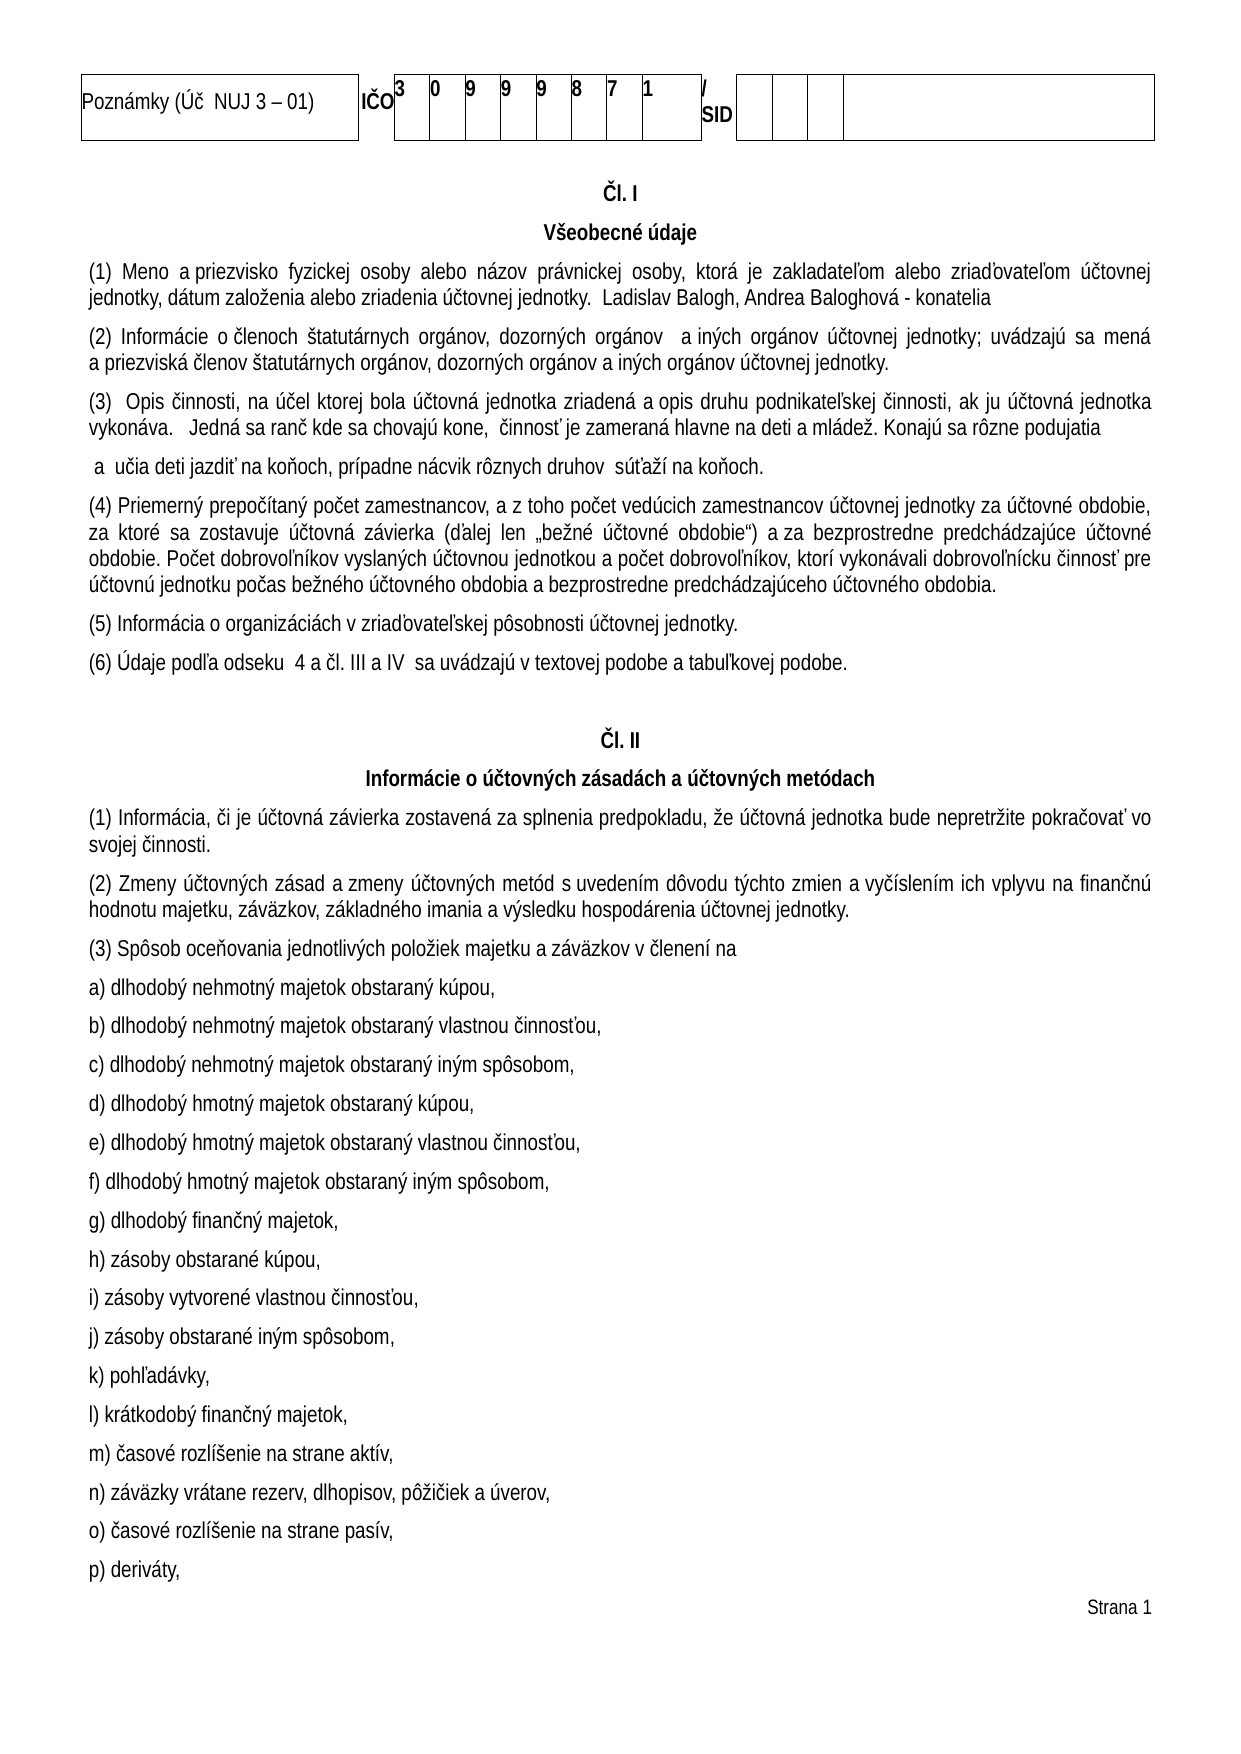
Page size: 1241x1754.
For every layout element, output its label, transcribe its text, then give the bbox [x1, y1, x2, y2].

table_header IČO [359, 74, 394, 140]
text m) časové rozlíšenie na strane aktív, [89, 1440, 1152, 1466]
text (2) Informácie o členoch štatutárnych orgánov, dozorných orgánov a iných orgánov účtovnej jednotky; uvádzajú sa mená a priezviská členov štatutárnych orgánov, dozorných orgánov a iných orgánov účtovnej jednotky. [89, 323, 1152, 376]
text (4) Priemerný prepočítaný počet zamestnancov, a z toho počet vedúcich zamestnancov účtovnej jednotky za účtovné obdobie, za ktoré sa zostavuje účtovná závierka (ďalej len „bežné účtovné obdobie“) a za bezprostredne predchádzajúce účtovné obdobie. Počet dobrovoľníkov vyslaných účtovnou jednotkou a počet dobrovoľníkov, ktorí vykonávali dobrovoľnícku činnosť pre účtovnú jednotku počas bežného účtovného obdobia a bezprostredne predchádzajúceho účtovného obdobia. [89, 492, 1152, 597]
text (2) Zmeny účtovných zásad a zmeny účtovných metód s uvedením dôvodu týchto zmien a vyčíslením ich vplyvu na finančnú hodnotu majetku, záväzkov, základného imania a výsledku hospodárenia účtovnej jednotky. [89, 869, 1152, 922]
text g) dlhodobý finančný majetok, [89, 1207, 1152, 1233]
table_header Poznámky (Úč NUJ 3 – 01) [82, 75, 358, 140]
text k) pohľadávky, [89, 1362, 1152, 1388]
table_header [737, 75, 772, 140]
table_header 9 [537, 75, 571, 140]
table_header /SID [702, 74, 736, 140]
text a) dlhodobý nehmotný majetok obstaraný kúpou, [89, 973, 1152, 1000]
text (3) Spôsob oceňovania jednotlivých položiek majetku a záväzkov v členení na [89, 935, 1152, 961]
text l) krátkodobý finančný majetok, [89, 1401, 1152, 1427]
table_header 9 [501, 75, 536, 140]
text Čl. II [89, 727, 1152, 753]
text d) dlhodobý hmotný majetok obstaraný kúpou, [89, 1090, 1152, 1116]
text c) dlhodobý nehmotný majetok obstaraný iným spôsobom, [89, 1051, 1152, 1078]
table_header 8 [572, 75, 606, 140]
table_header 3 [395, 75, 429, 140]
text f) dlhodobý hmotný majetok obstaraný iným spôsobom, [89, 1168, 1152, 1194]
table_header [773, 75, 807, 140]
text h) zásoby obstarané kúpou, [89, 1246, 1152, 1272]
text (5) Informácia o organizáciách v zriaďovateľskej pôsobnosti účtovnej jednotky. [89, 610, 1152, 636]
table_header 7 [607, 75, 642, 140]
text Všeobecné údaje [89, 219, 1152, 245]
table_header 0 [430, 75, 465, 140]
text o) časové rozlíšenie na strane pasív, [89, 1517, 1152, 1544]
text a učia deti jazdiť na koňoch, prípadne nácvik rôznych druhov súťaží na koňoch. [89, 453, 1152, 479]
text Informácie o účtovných zásadách a účtovných metódach [89, 765, 1152, 792]
text n) záväzky vrátane rezerv, dlhopisov, pôžičiek a úverov, [89, 1479, 1152, 1505]
text (1) Informácia, či je účtovná závierka zostavená za splnenia predpokladu, že účtovná jednotka bude nepretržite pokračovať vo svojej činnosti. [89, 804, 1152, 857]
text b) dlhodobý nehmotný majetok obstaraný vlastnou činnosťou, [89, 1012, 1152, 1039]
text (3) Opis činnosti, na účel ktorej bola účtovná jednotka zriadená a opis druhu podnikateľskej činnosti, ak ju účtovná jednotka vykonáva. Jedná sa ranč kde sa chovajú kone, činnosť je zameraná hlavne na deti a mládež. Konajú sa rôzne podujatia [89, 388, 1152, 441]
table_header 1 [643, 75, 701, 140]
table_header [844, 75, 1154, 140]
text Čl. I [89, 180, 1152, 206]
table_header 9 [466, 75, 500, 140]
text (6) Údaje podľa odseku 4 a čl. III a IV sa uvádzajú v textovej podobe a tabuľkovej podobe. [89, 649, 1152, 675]
text i) zásoby vytvorené vlastnou činnosťou, [89, 1284, 1152, 1311]
text p) deriváty, [89, 1556, 1152, 1583]
text e) dlhodobý hmotný majetok obstaraný vlastnou činnosťou, [89, 1129, 1152, 1155]
text (1) Meno a priezvisko fyzickej osoby alebo názov právnickej osoby, ktorá je zakladateľom alebo zriaďovateľom účtovnej jednotky, dátum založenia alebo zriadenia účtovnej jednotky. Ladislav Balogh, Andrea Baloghová - konatelia [89, 258, 1152, 310]
text j) zásoby obstarané iným spôsobom, [89, 1323, 1152, 1349]
table_header [808, 75, 843, 140]
